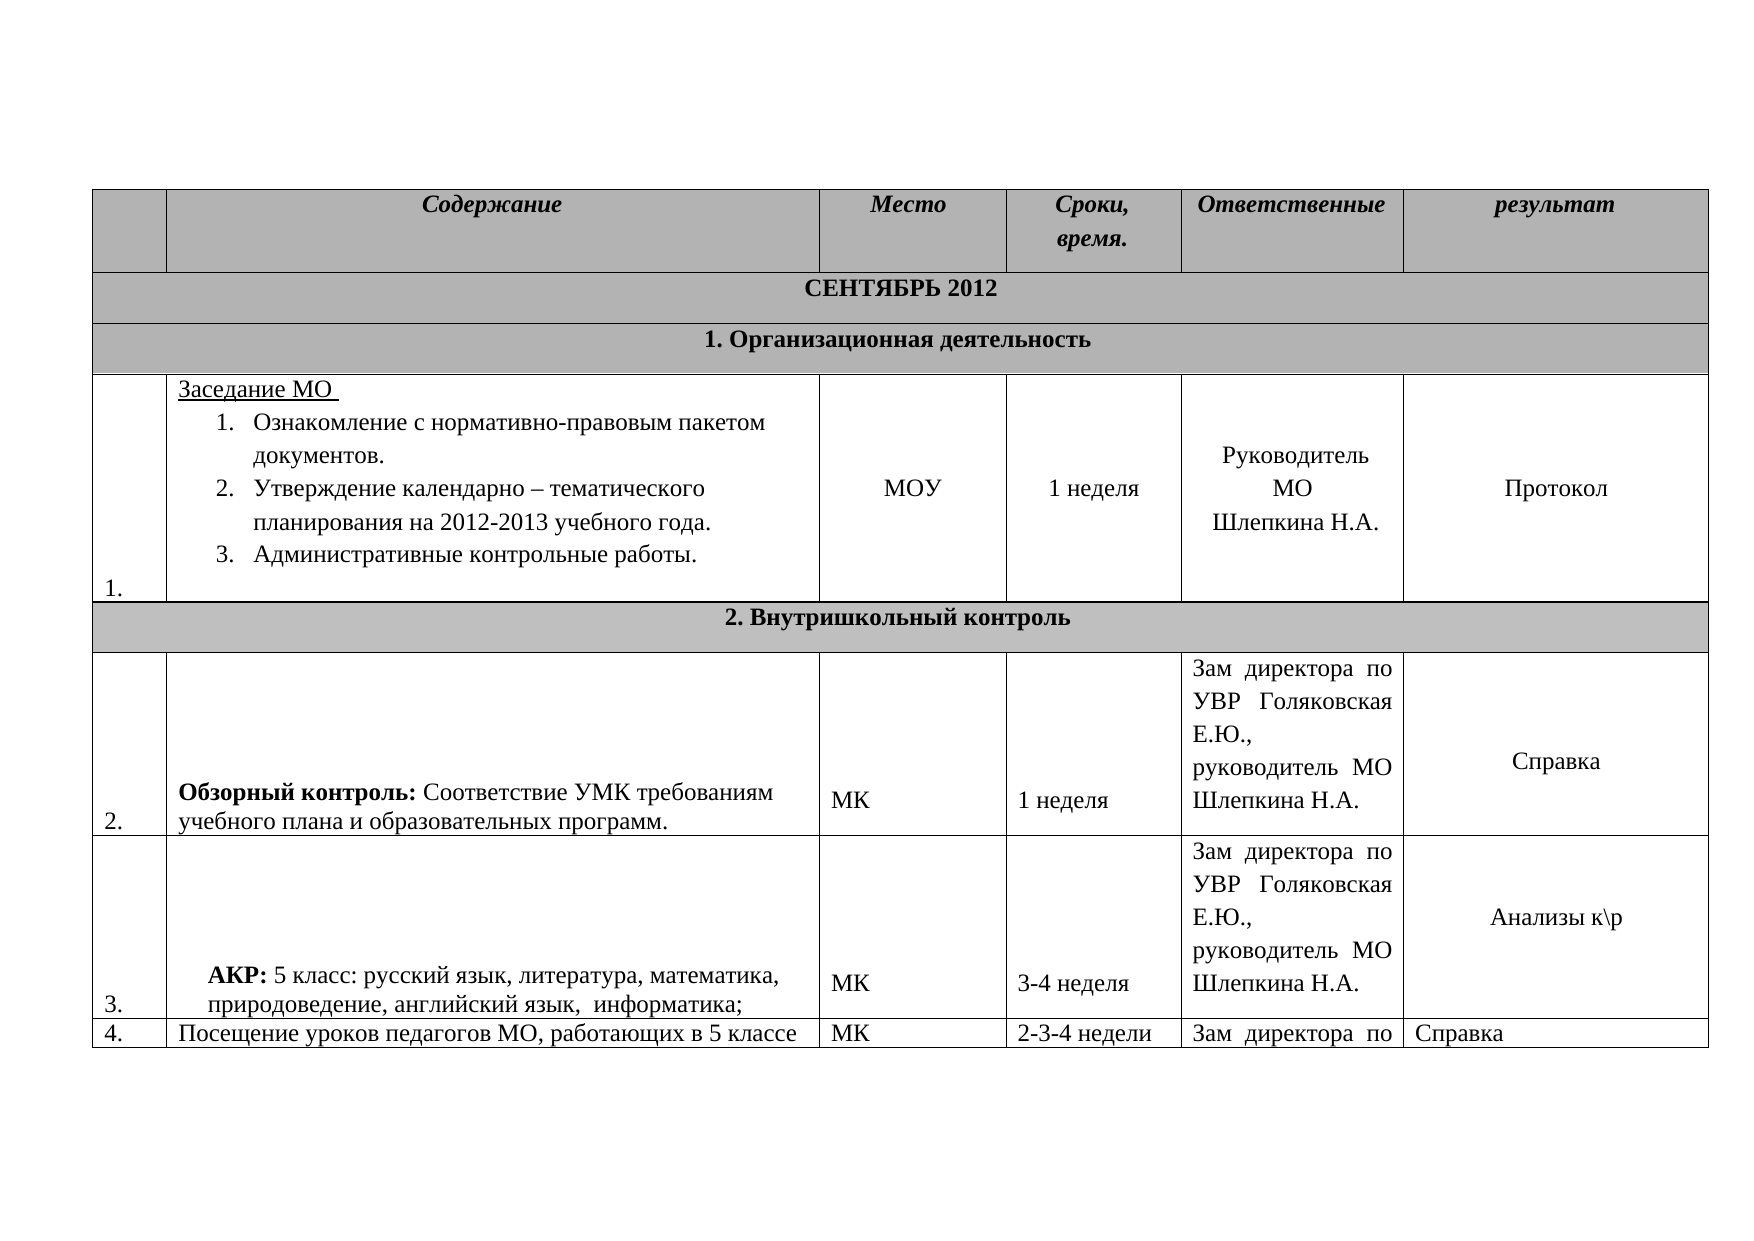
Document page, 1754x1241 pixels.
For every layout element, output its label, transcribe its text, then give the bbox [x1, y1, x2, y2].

table_cell 1. Организационная деятельность [93, 324, 1708, 373]
table_cell Посещение уроков педагогов МО, работающих в 5 классе [167, 1019, 819, 1047]
table_cell Зам директора по УВР Голяковская Е.Ю., руководитель МО Шлепкина Н.А. [1182, 836, 1403, 1017]
table_cell Протокол [1404, 375, 1708, 601]
table_header результат [1404, 190, 1708, 272]
table_header Содержание [167, 190, 819, 272]
table_cell Зам директора по [1182, 1019, 1403, 1047]
table_cell Обзорный контроль: Соответствие УМК требованиям учебного плана и образовательных программ. [167, 653, 819, 835]
table_header Сроки, время. [1007, 190, 1181, 272]
table_cell МК [820, 1019, 1006, 1047]
table_cell 2. Внутришкольный контроль [93, 603, 1708, 652]
table_cell Зам директора по УВР Голяковская Е.Ю., руководитель МО Шлепкина Н.А. [1182, 653, 1403, 835]
table_cell МК [820, 836, 1006, 1017]
table_header Место [820, 190, 1006, 272]
table_cell 1. [93, 375, 166, 601]
table_cell МОУ [820, 375, 1006, 601]
table_cell 1 неделя [1007, 653, 1181, 835]
table_header [93, 190, 166, 272]
table_cell МК [820, 653, 1006, 835]
table_header Ответственные [1182, 190, 1403, 272]
table_cell 2. [93, 653, 166, 835]
table_cell 2-3-4 недели [1007, 1019, 1181, 1047]
table_cell Руководитель МО Шлепкина Н.А. [1182, 375, 1403, 601]
table_cell 1 неделя [1007, 375, 1181, 601]
table_cell 4. [93, 1019, 166, 1047]
table_cell СЕНТЯБРЬ 2012 [93, 273, 1708, 323]
table_cell Анализы к\р [1404, 836, 1708, 1017]
table_cell 3. [93, 836, 166, 1017]
table_cell Справка [1404, 653, 1708, 835]
table_cell АКР: 5 класс: русский язык, литература, математика, природоведение, английский язык, информатика; [167, 836, 819, 1017]
table_cell 3-4 неделя [1007, 836, 1181, 1017]
table_cell Заседание МО Ознакомление с нормативно-правовым пакетом документов. Утверждение календарно – тематического планирования на 2012-2013 учебного года. Административные контрольные работы. [167, 375, 819, 601]
table_cell Справка [1404, 1019, 1708, 1047]
